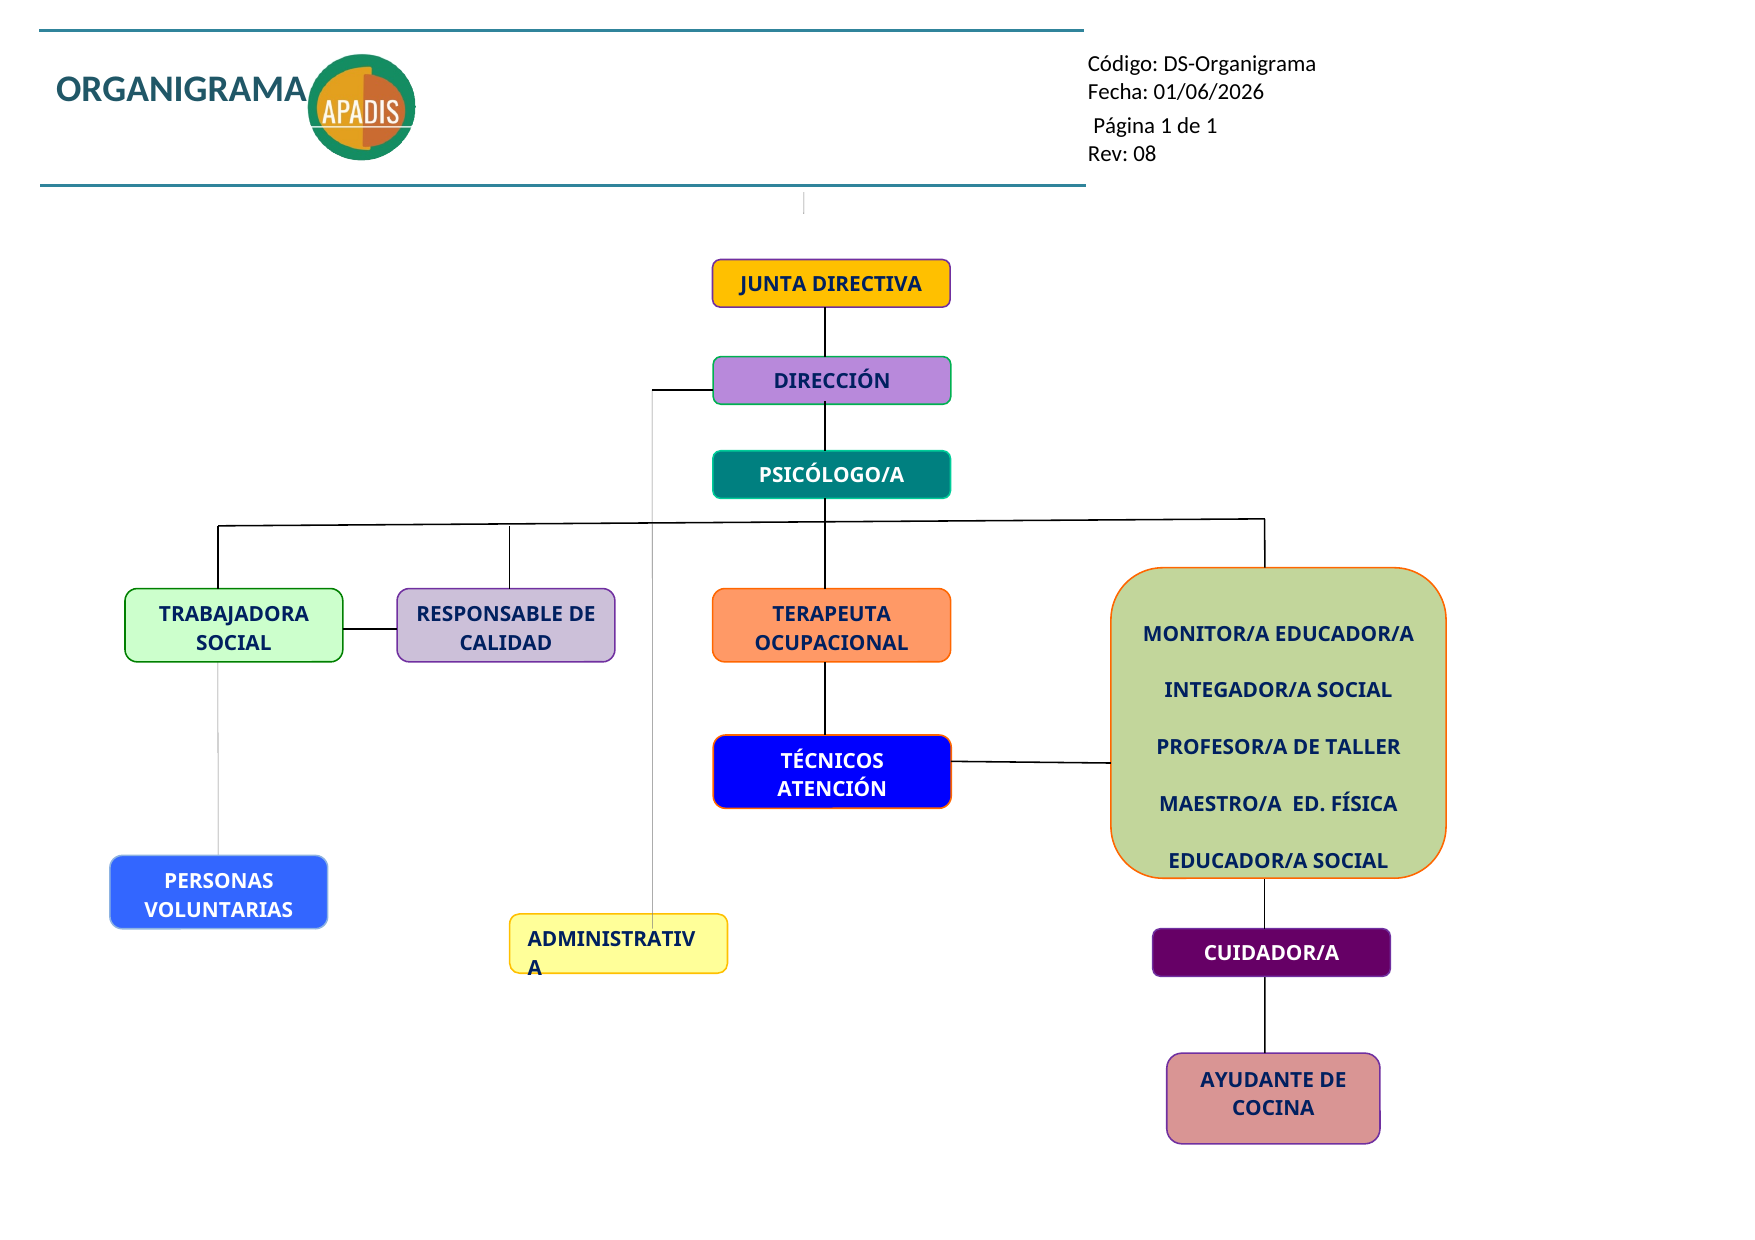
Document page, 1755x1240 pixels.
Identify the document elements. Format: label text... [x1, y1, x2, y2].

text Código: DS-Organigrama Fecha: 01/06/2026 [1088, 49, 1318, 106]
title ORGANIGRAMA [39, 65, 325, 111]
text Rev: 08 [1088, 139, 1710, 167]
text Página 1 de 1 [1088, 111, 1318, 139]
title [398, 65, 994, 111]
